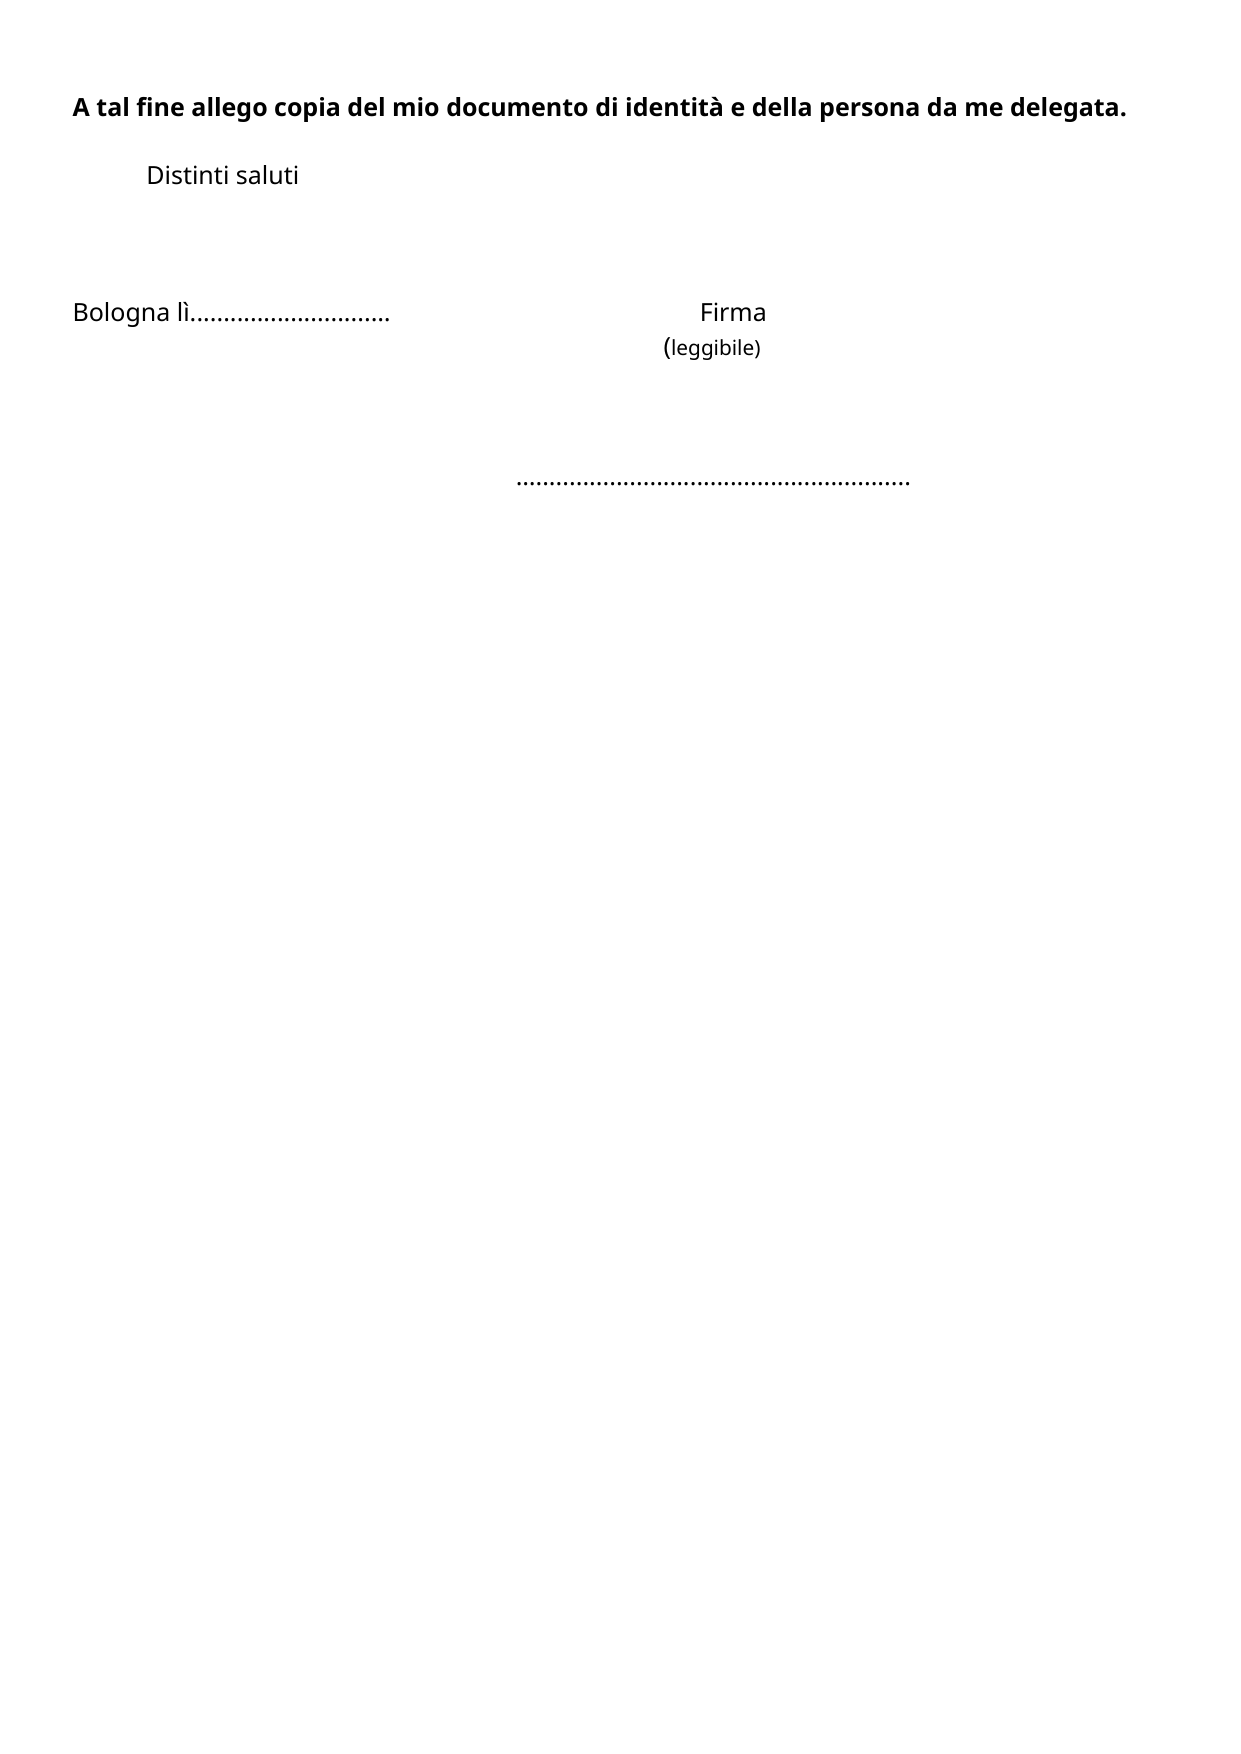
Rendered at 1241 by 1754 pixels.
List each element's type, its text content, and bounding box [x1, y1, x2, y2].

text A tal fine allego copia del mio documento di identità e della persona da me delegata. [72, 90, 1152, 124]
text (leggibile) [72, 328, 1152, 362]
text Distinti saluti [72, 158, 1152, 192]
text Bologna lì...........................… Firma [72, 294, 1152, 328]
text …........................................................ [72, 459, 1152, 493]
